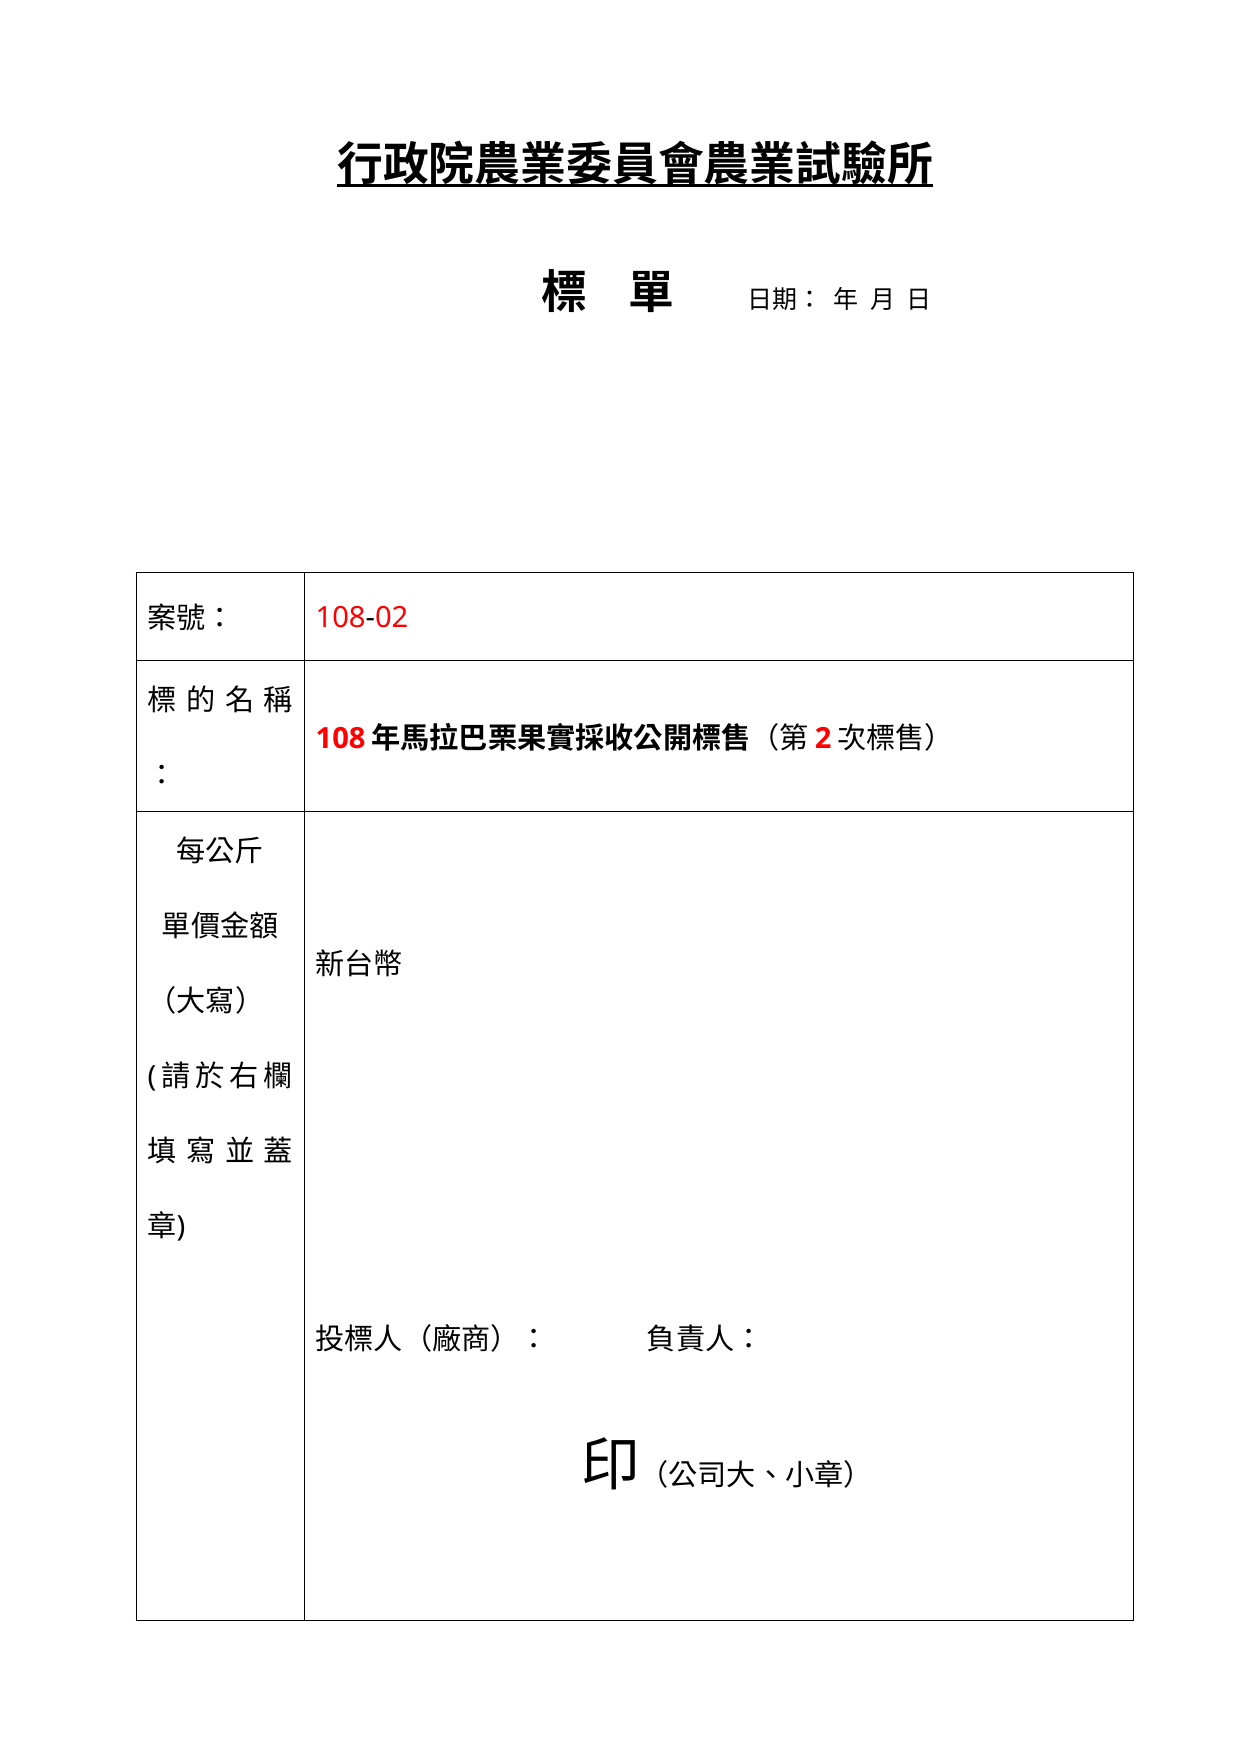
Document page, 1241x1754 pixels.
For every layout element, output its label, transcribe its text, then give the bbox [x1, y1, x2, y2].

table_cell 每公斤 單價金額 （大寫） (請於右欄填寫並蓋章) [137, 812, 304, 1620]
table_cell 108年馬拉巴栗果實採收公開標售（第2次標售） [305, 661, 1133, 811]
text 標 單 日期： 年 月 日 [148, 256, 1122, 322]
table_header 108-02 [305, 573, 1133, 659]
table_cell 新台幣 投標人（廠商）： 負責人： 印（公司大、小章） [305, 812, 1133, 1620]
text 行政院農業委員會農業試驗所 [148, 127, 1122, 193]
table_cell 標的名稱： [137, 661, 304, 811]
table_header 案號： [137, 573, 304, 659]
